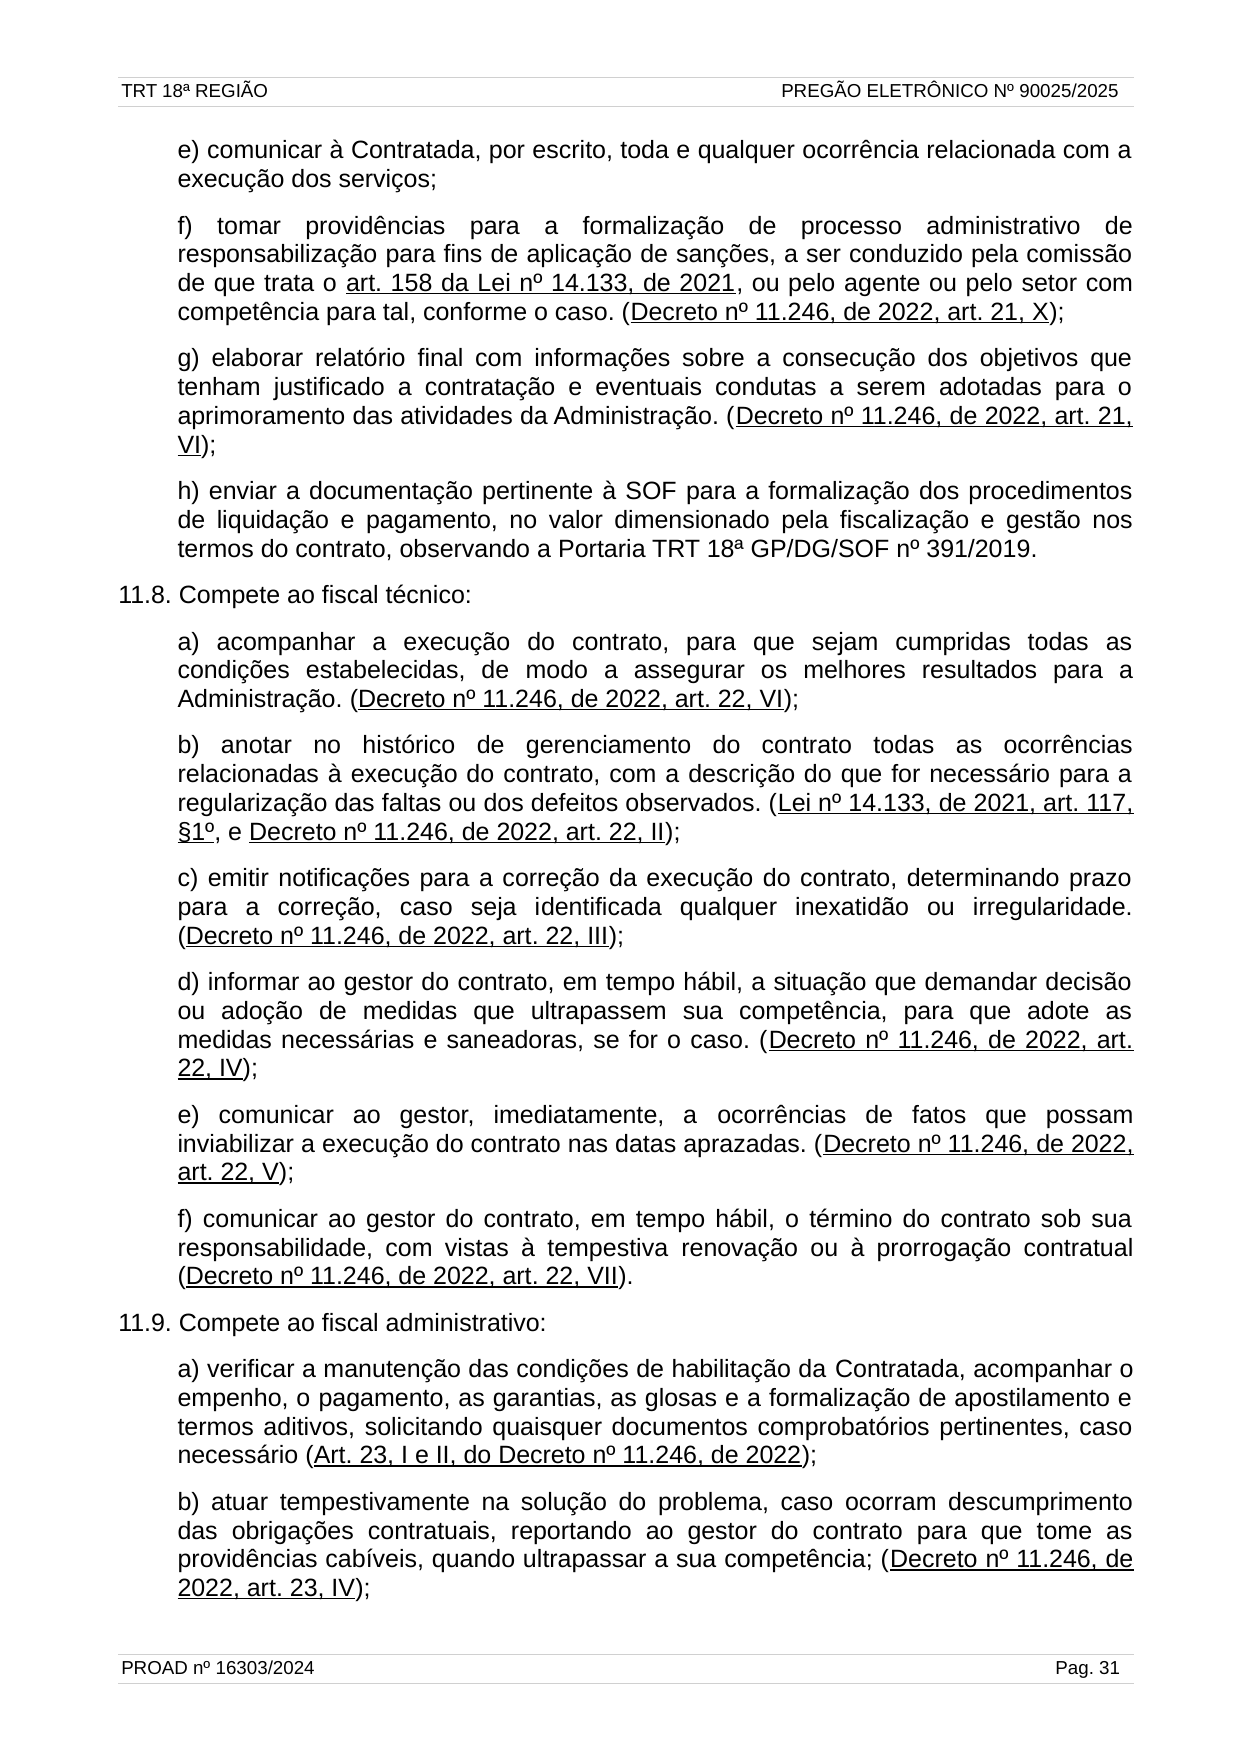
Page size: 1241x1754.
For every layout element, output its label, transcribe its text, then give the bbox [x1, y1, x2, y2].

list a) acompanhar a execução do contrato, para que sejam cumpridas todas as condições estabelecidas, de modo a assegurar os melhores resultados para a Administração. (Decreto nº 11.246, de 2022, art. 22, VI); [177, 627, 1134, 713]
list f) comunicar ao gestor do contrato, em tempo hábil, o término do contrato sob sua responsabilidade, com vistas à tempestiva renovação ou à prorrogação contratual (Decreto nº 11.246, de 2022, art. 22, VII). [177, 1204, 1134, 1290]
list 11.9. Compete ao fiscal administrativo: [118, 1308, 1134, 1337]
list b) anotar no histórico de gerenciamento do contrato todas as ocorrências relacionadas à execução do contrato, com a descrição do que for necessário para a regularização das faltas ou dos defeitos observados. (Lei nº 14.133, de 2021, art. 117, §1º, e Decreto nº 11.246, de 2022, art. 22, II); [177, 731, 1134, 846]
list e) comunicar ao gestor, imediatamente, a ocorrências de fatos que possam inviabilizar a execução do contrato nas datas aprazadas. (Decreto nº 11.246, de 2022, art. 22, V); [177, 1100, 1134, 1186]
list b) atuar tempestivamente na solução do problema, caso ocorram descumprimento das obrigações contratuais, reportando ao gestor do contrato para que tome as providências cabíveis, quando ultrapassar a sua competência; (Decreto nº 11.246, de 2022, art. 23, IV); [177, 1487, 1134, 1602]
list e) comunicar à Contratada, por escrito, toda e qualquer ocorrência relacionada com a execução dos serviços; [177, 136, 1134, 193]
list c) emitir notificações para a correção da execução do contrato, determinando prazo para a correção, caso seja identificada qualquer inexatidão ou irregularidade. (Decreto nº 11.246, de 2022, art. 22, III); [177, 863, 1134, 949]
list f) tomar providências para a formalização de processo administrativo de responsabilização para fins de aplicação de sanções, a ser conduzido pela comissão de que trata o art. 158 da Lei nº 14.133, de 2021, ou pelo agente ou pelo setor com competência para tal, conforme o caso. (Decreto nº 11.246, de 2022, art. 21, X); [177, 211, 1134, 326]
list d) informar ao gestor do contrato, em tempo hábil, a situação que demandar decisão ou adoção de medidas que ultrapassem sua competência, para que adote as medidas necessárias e saneadoras, se for o caso. (Decreto nº 11.246, de 2022, art. 22, IV); [177, 967, 1134, 1082]
list 11.8. Compete ao fiscal técnico: [118, 580, 1134, 609]
list a) verificar a manutenção das condições de habilitação da Contratada, acompanhar o empenho, o pagamento, as garantias, as glosas e a formalização de apostilamento e termos aditivos, solicitando quaisquer documentos comprobatórios pertinentes, caso necessário (Art. 23, I e II, do Decreto nº 11.246, de 2022); [177, 1354, 1134, 1469]
list g) elaborar relatório final com informações sobre a consecução dos objetivos que tenham justificado a contratação e eventuais condutas a serem adotadas para o aprimoramento das atividades da Administração. (Decreto nº 11.246, de 2022, art. 21, VI); [177, 343, 1134, 458]
list h) enviar a documentação pertinente à SOF para a formalização dos procedimentos de liquidação e pagamento, no valor dimensionado pela fiscalização e gestão nos termos do contrato, observando a Portaria TRT 18ª GP/DG/SOF nº 391/2019. [177, 476, 1134, 562]
